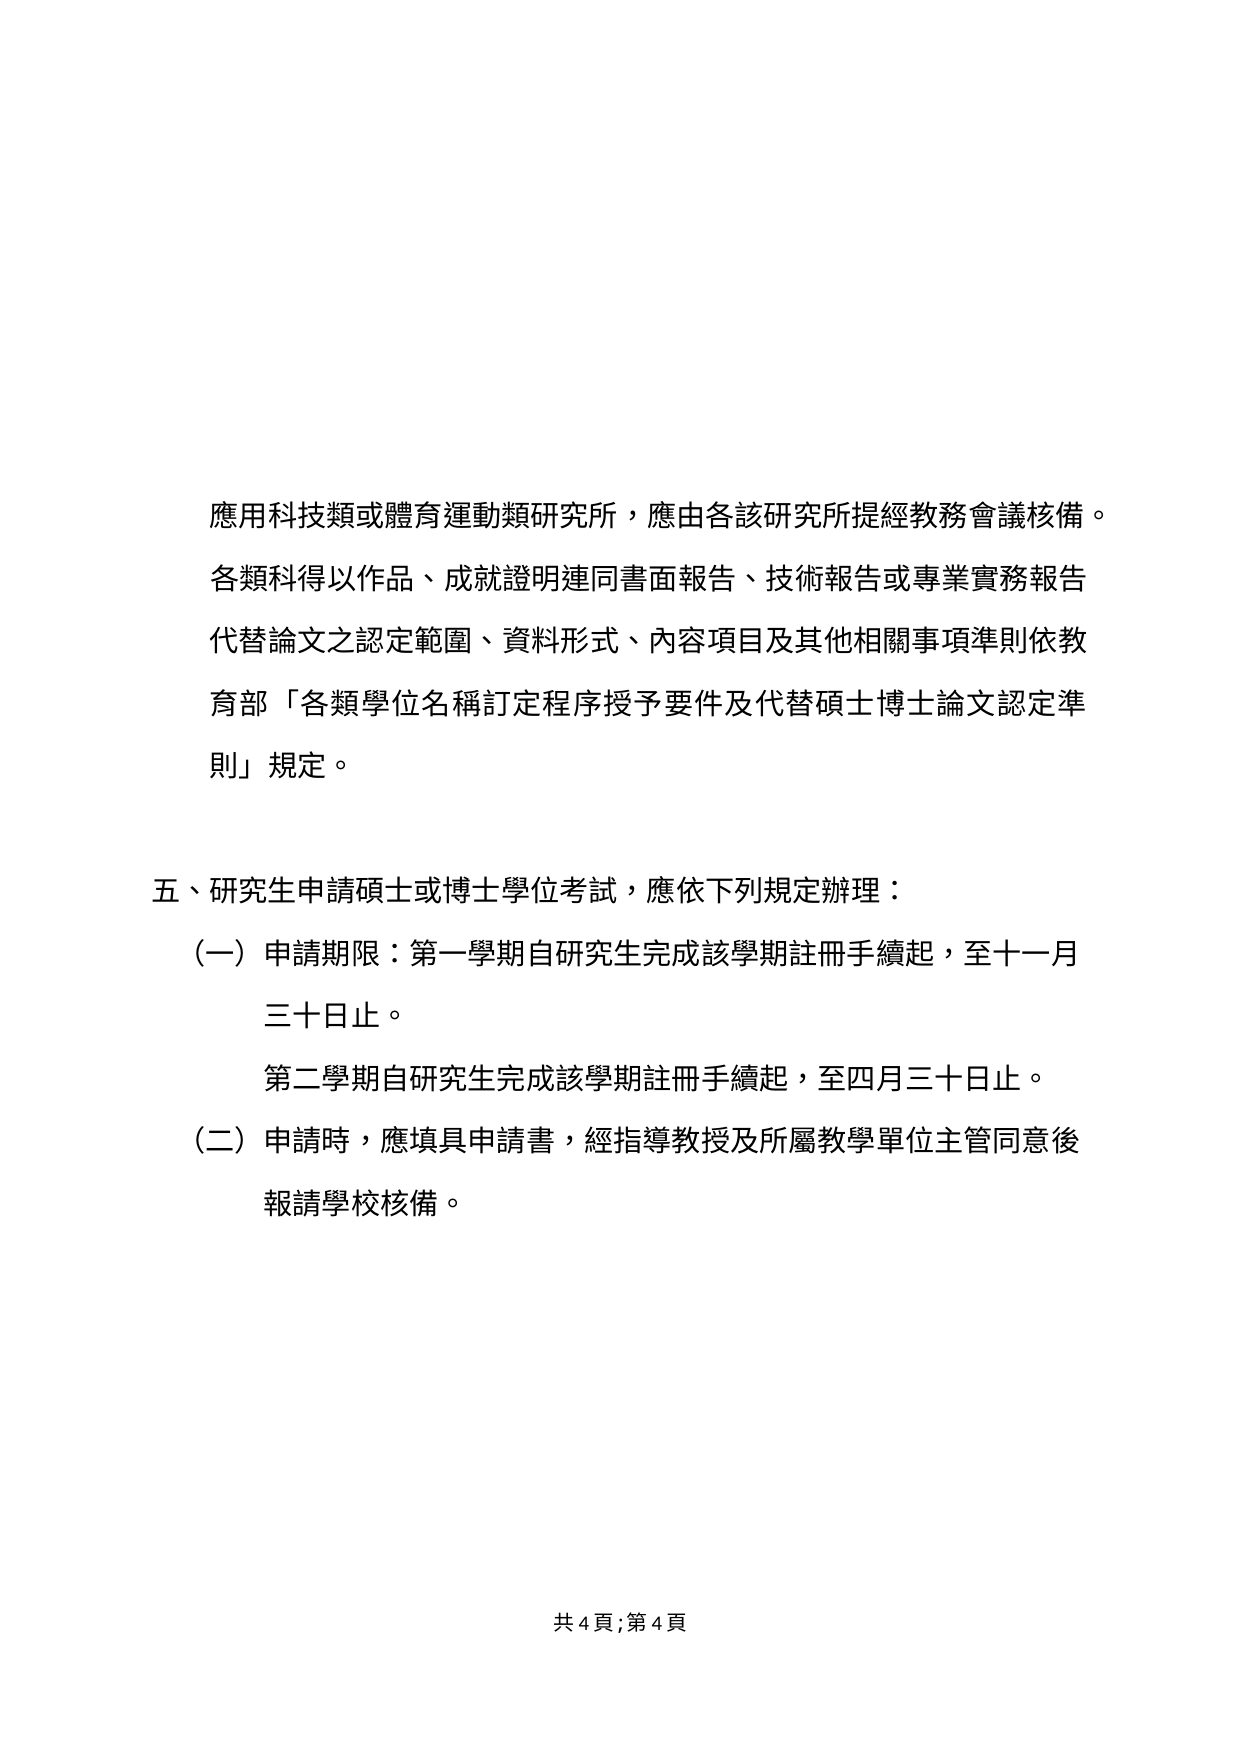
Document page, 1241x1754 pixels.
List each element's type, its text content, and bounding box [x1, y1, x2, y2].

text 五、研究生申請碩士或博士學位考試，應依下列規定辦理： [151, 847, 1089, 910]
text （二）申請時，應填具申請書，經指導教授及所屬教學單位主管同意後報請學校核備。 [176, 1097, 1089, 1222]
text 藝術類、應用科技類或體育運動類碩、博士班研究生，其論文得以作品、成就證明連同書面報告或以技術報告替代。惟是否屬於藝術類或應用科技類或體育運動類研究所，應由各該研究所提經教務會議核備。 [209, 472, 1089, 535]
text 各類科得以作品、成就證明連同書面報告、技術報告或專業實務報告代替論文之認定範圍、資料形式、內容項目及其他相關事項準則依教育部「各類學位名稱訂定程序授予要件及代替碩士博士論文認定準則」規定。 [209, 535, 1089, 785]
text 第二學期自研究生完成該學期註冊手續起，至四月三十日止。 [176, 1035, 1089, 1097]
text （一）申請期限：第一學期自研究生完成該學期註冊手續起，至十一月三十日止。 [176, 910, 1089, 1035]
